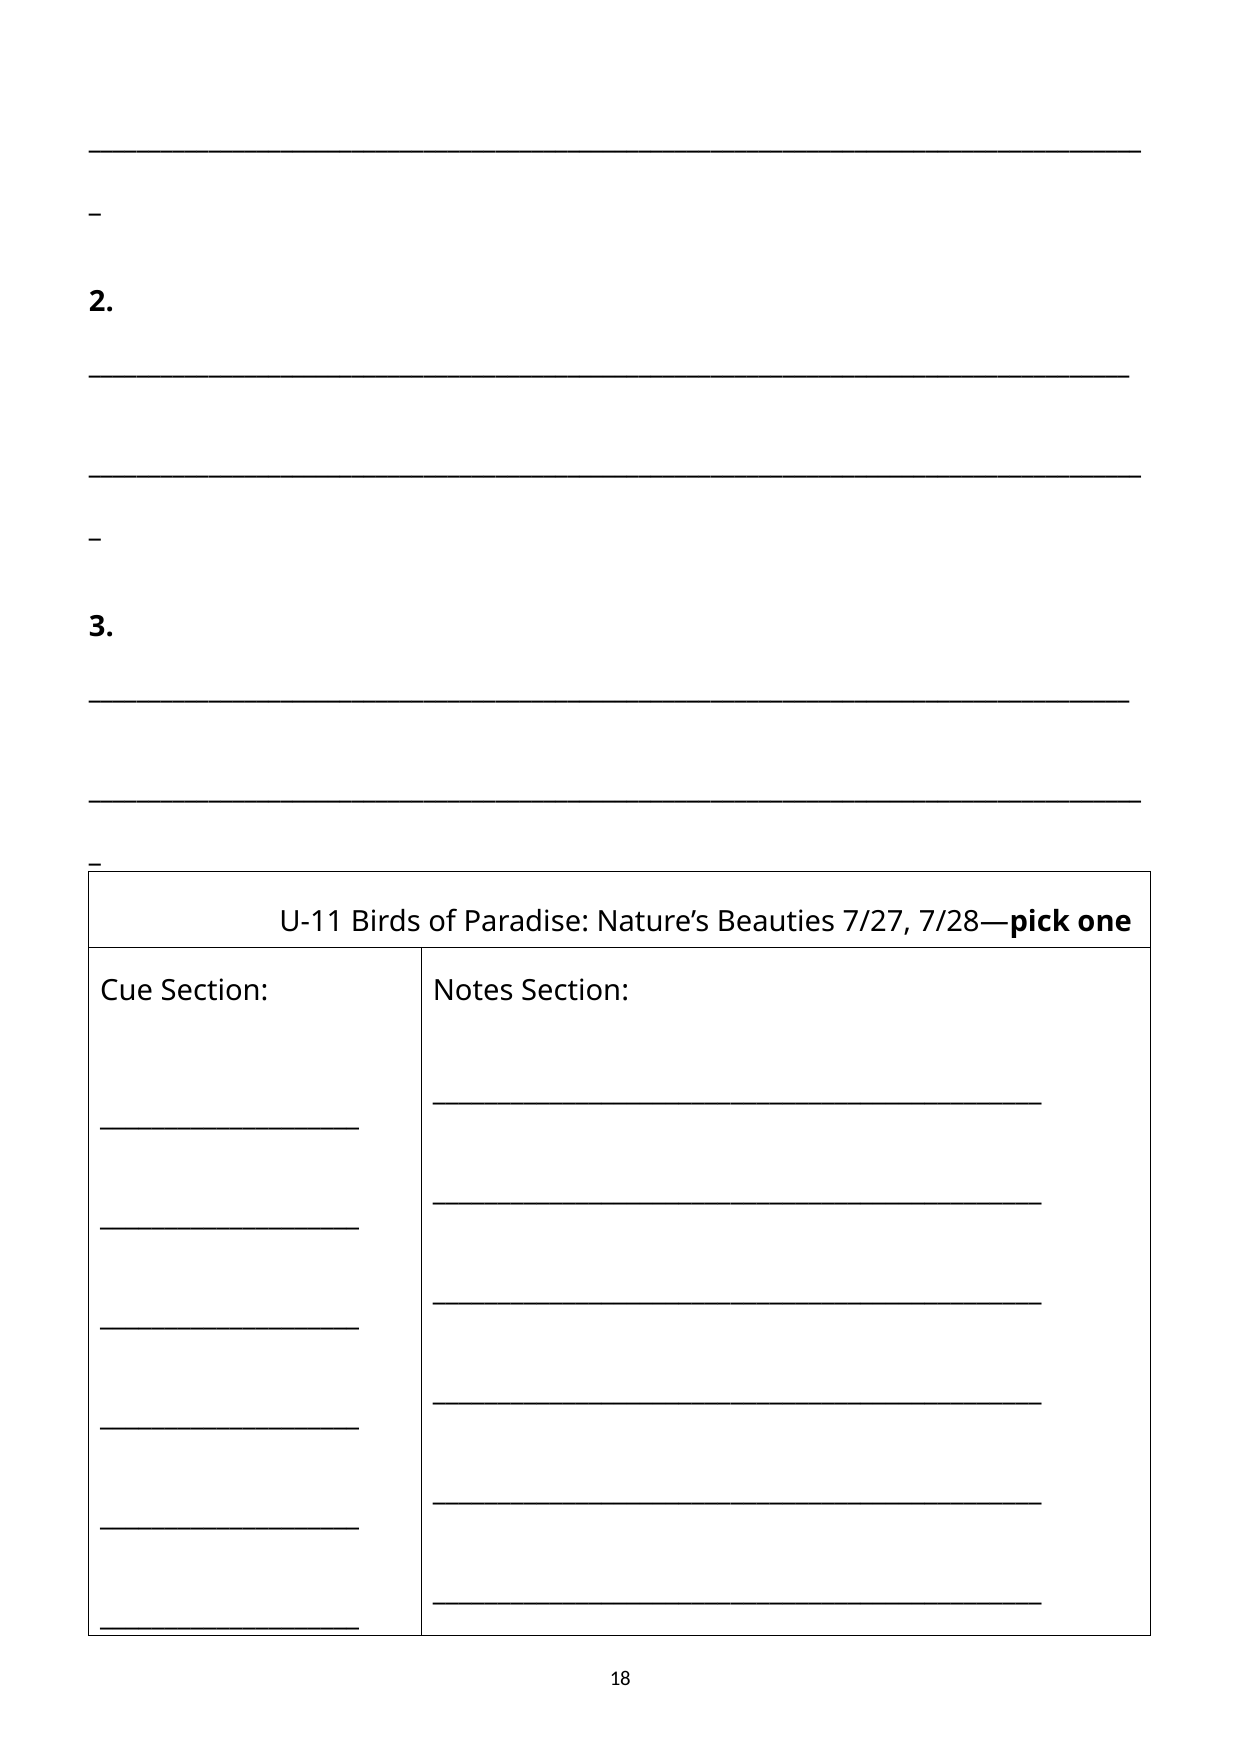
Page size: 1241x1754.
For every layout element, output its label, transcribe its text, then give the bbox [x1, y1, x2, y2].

table_cell Cue Section: ____________________ ____________________ ____________________ ____________________ ____________________ ____________________ [89, 948, 421, 1635]
text 2. _______________________________________________________________________________________ [89, 258, 1152, 383]
text _________________________________________________________________________________________ [89, 746, 1152, 871]
text _________________________________________________________________________________________ [89, 96, 1152, 221]
text 3. _______________________________________________________________________________________ [89, 583, 1152, 708]
table_header U-11 Birds of Paradise: Nature’s Beauties 7/27, 7/28—pick one [89, 872, 1150, 947]
text _________________________________________________________________________________________ [89, 421, 1152, 546]
table_cell Notes Section: _______________________________________________ _______________________________________________ _______________________________________________ _______________________________________________ _______________________________________________ _______________________________________________ [422, 948, 1150, 1635]
